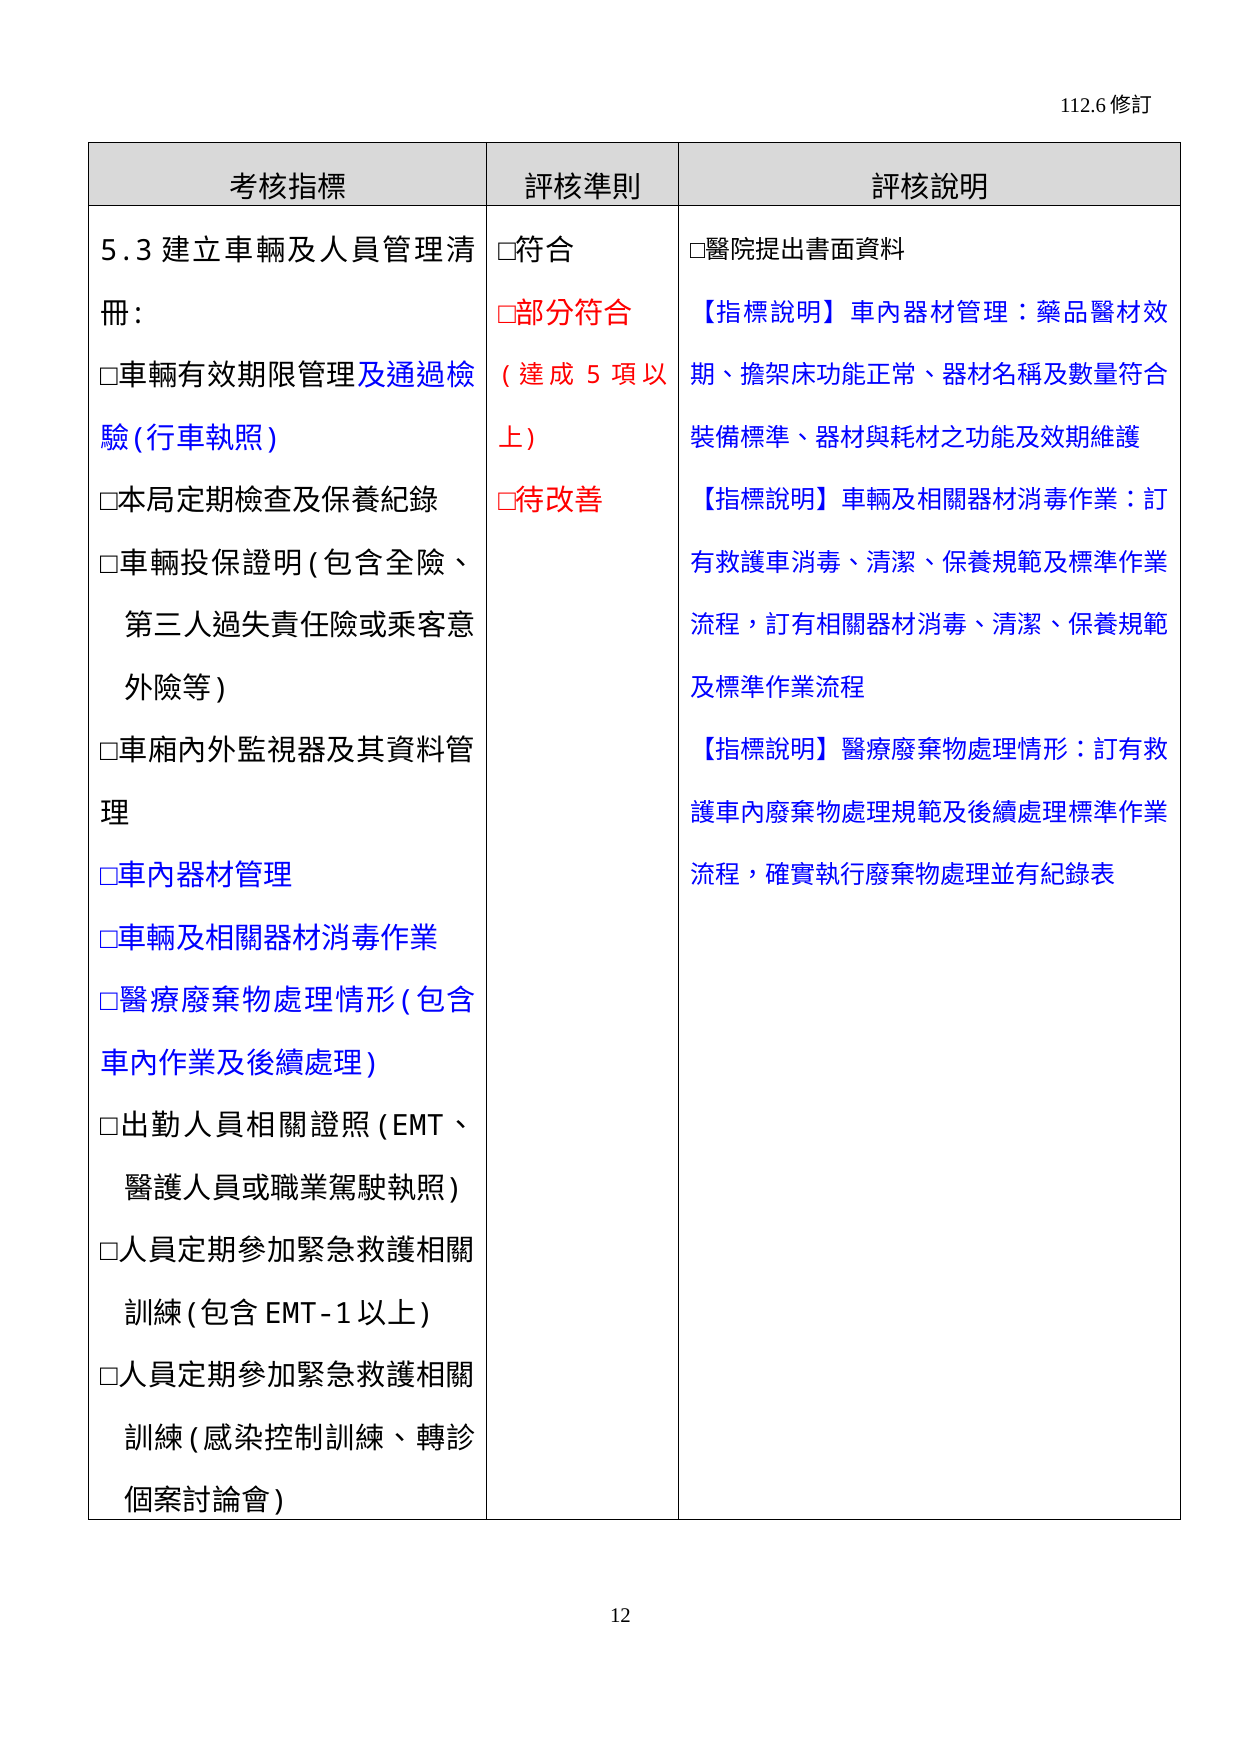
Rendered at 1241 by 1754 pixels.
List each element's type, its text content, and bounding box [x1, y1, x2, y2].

table_header 評核說明 [679, 143, 1180, 205]
table_header 評核準則 [487, 143, 678, 205]
table_cell □符合 □部分符合 (達成5項以上) □待改善 [487, 206, 678, 1519]
table_cell □醫院提出書面資料 【指標說明】車內器材管理：藥品醫材效期、擔架床功能正常、器材名稱及數量符合裝備標準、器材與耗材之功能及效期維護 【指標說明】車輛及相關器材消毒作業：訂有救護車消毒、清潔、保養規範及標準作業流程，訂有相關器材消毒、清潔、保養規範及標準作業流程 【指標說明】醫療廢棄物處理情形：訂有救護車內廢棄物處理規範及後續處理標準作業流程，確實執行廢棄物處理並有紀錄表 [679, 206, 1180, 1519]
table_header 考核指標 [89, 143, 486, 205]
table_cell 5.3建立車輛及人員管理清冊: □車輛有效期限管理及通過檢驗(行車執照) □本局定期檢查及保養紀錄 □車輛投保證明(包含全險、第三人過失責任險或乘客意外險等) □車廂內外監視器及其資料管理 □車內器材管理 □車輛及相關器材消毒作業 □醫療廢棄物處理情形(包含車內作業及後續處理) □出勤人員相關證照(EMT、醫護人員或職業駕駛執照) □人員定期參加緊急救護相關訓練(包含EMT-1以上) □人員定期參加緊急救護相關訓練(感染控制訓練、轉診個案討論會) [89, 206, 486, 1519]
